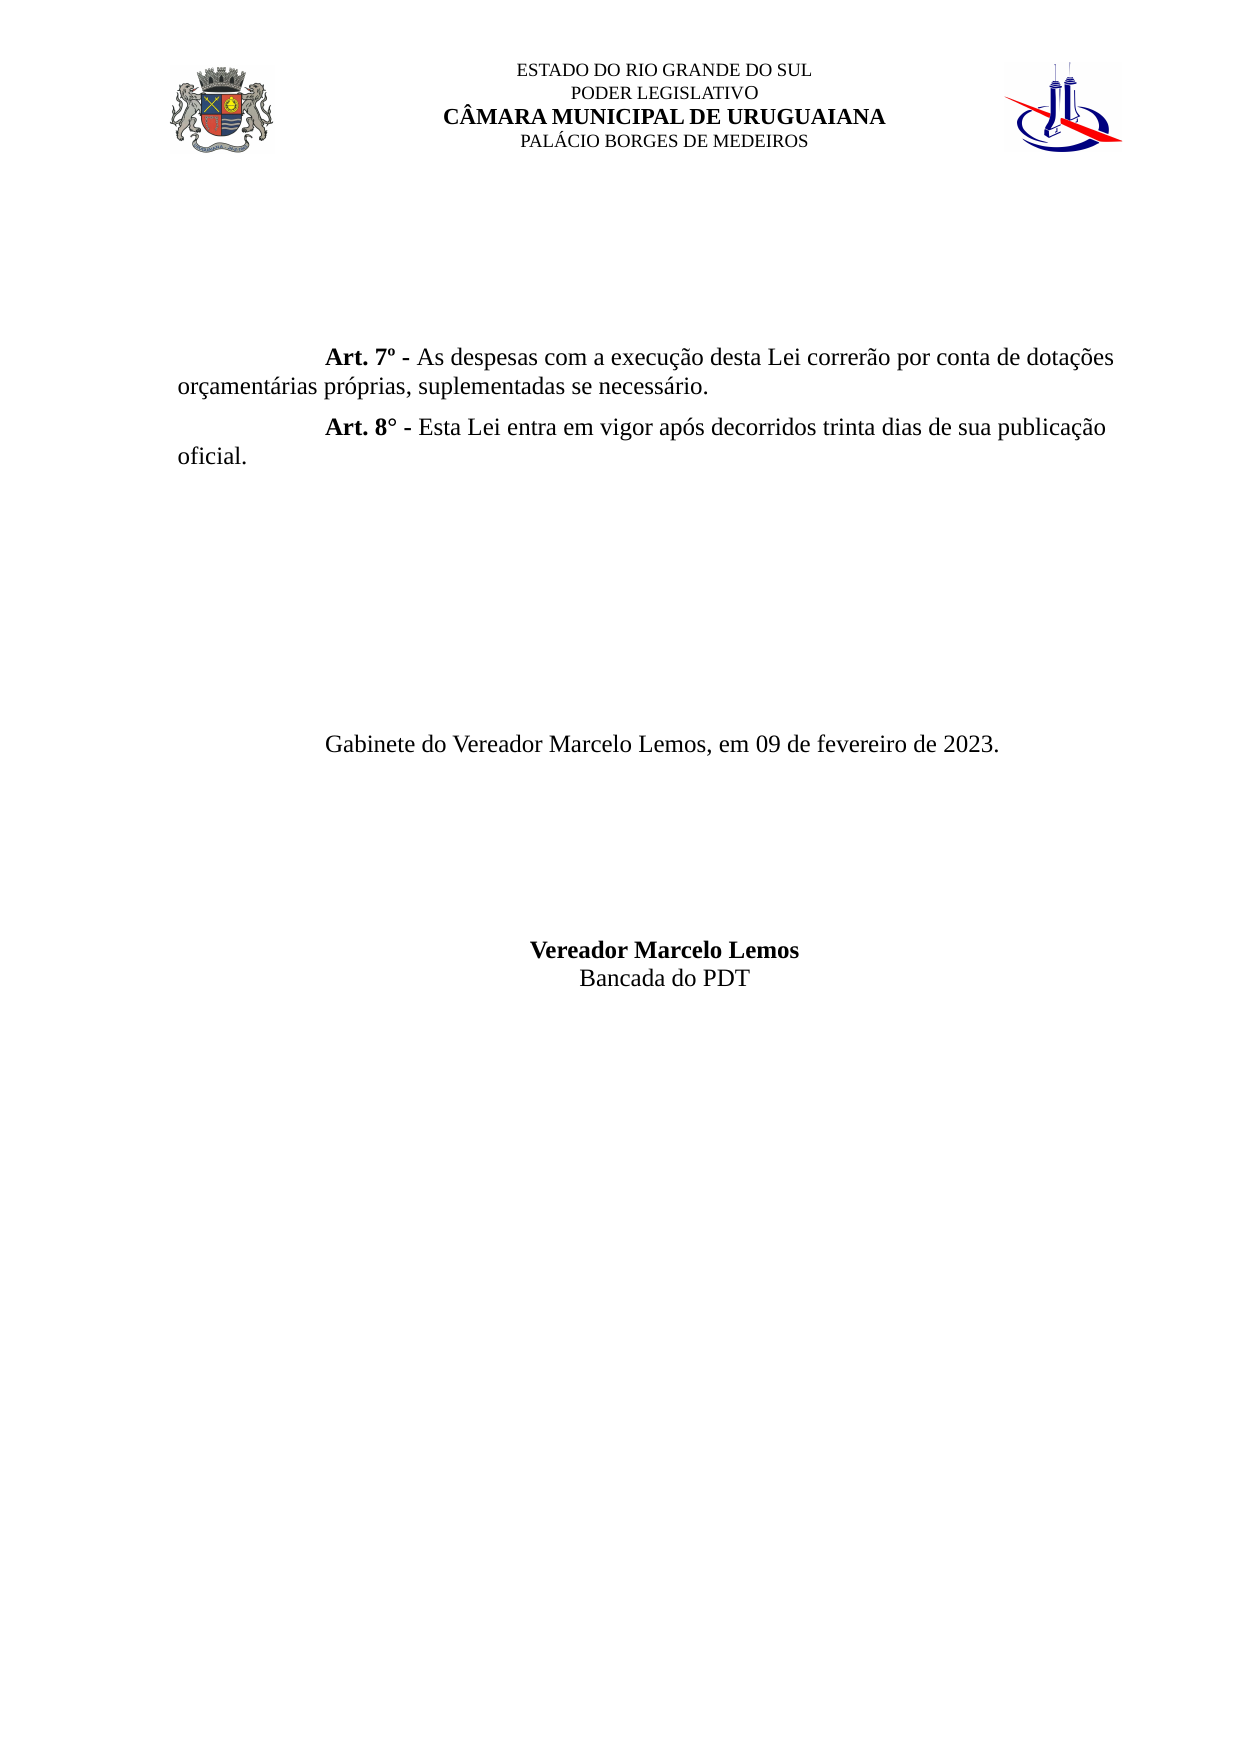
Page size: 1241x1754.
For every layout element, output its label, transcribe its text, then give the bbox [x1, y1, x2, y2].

text Art. 8° - Esta Lei entra em vigor após decorridos trinta dias de sua publicação oficial. [177, 412, 1152, 470]
text Bancada do PDT [177, 963, 1152, 992]
text Gabinete do Vereador Marcelo Lemos, em 09 de fevereiro de 2023. [177, 729, 1152, 758]
text Art. 7º - As despesas com a execução desta Lei correrão por conta de dotações orçamentárias próprias, suplementadas se necessário. [177, 342, 1152, 400]
picture [169, 65, 275, 154]
picture [1004, 62, 1123, 152]
text Vereador Marcelo Lemos [177, 935, 1152, 963]
